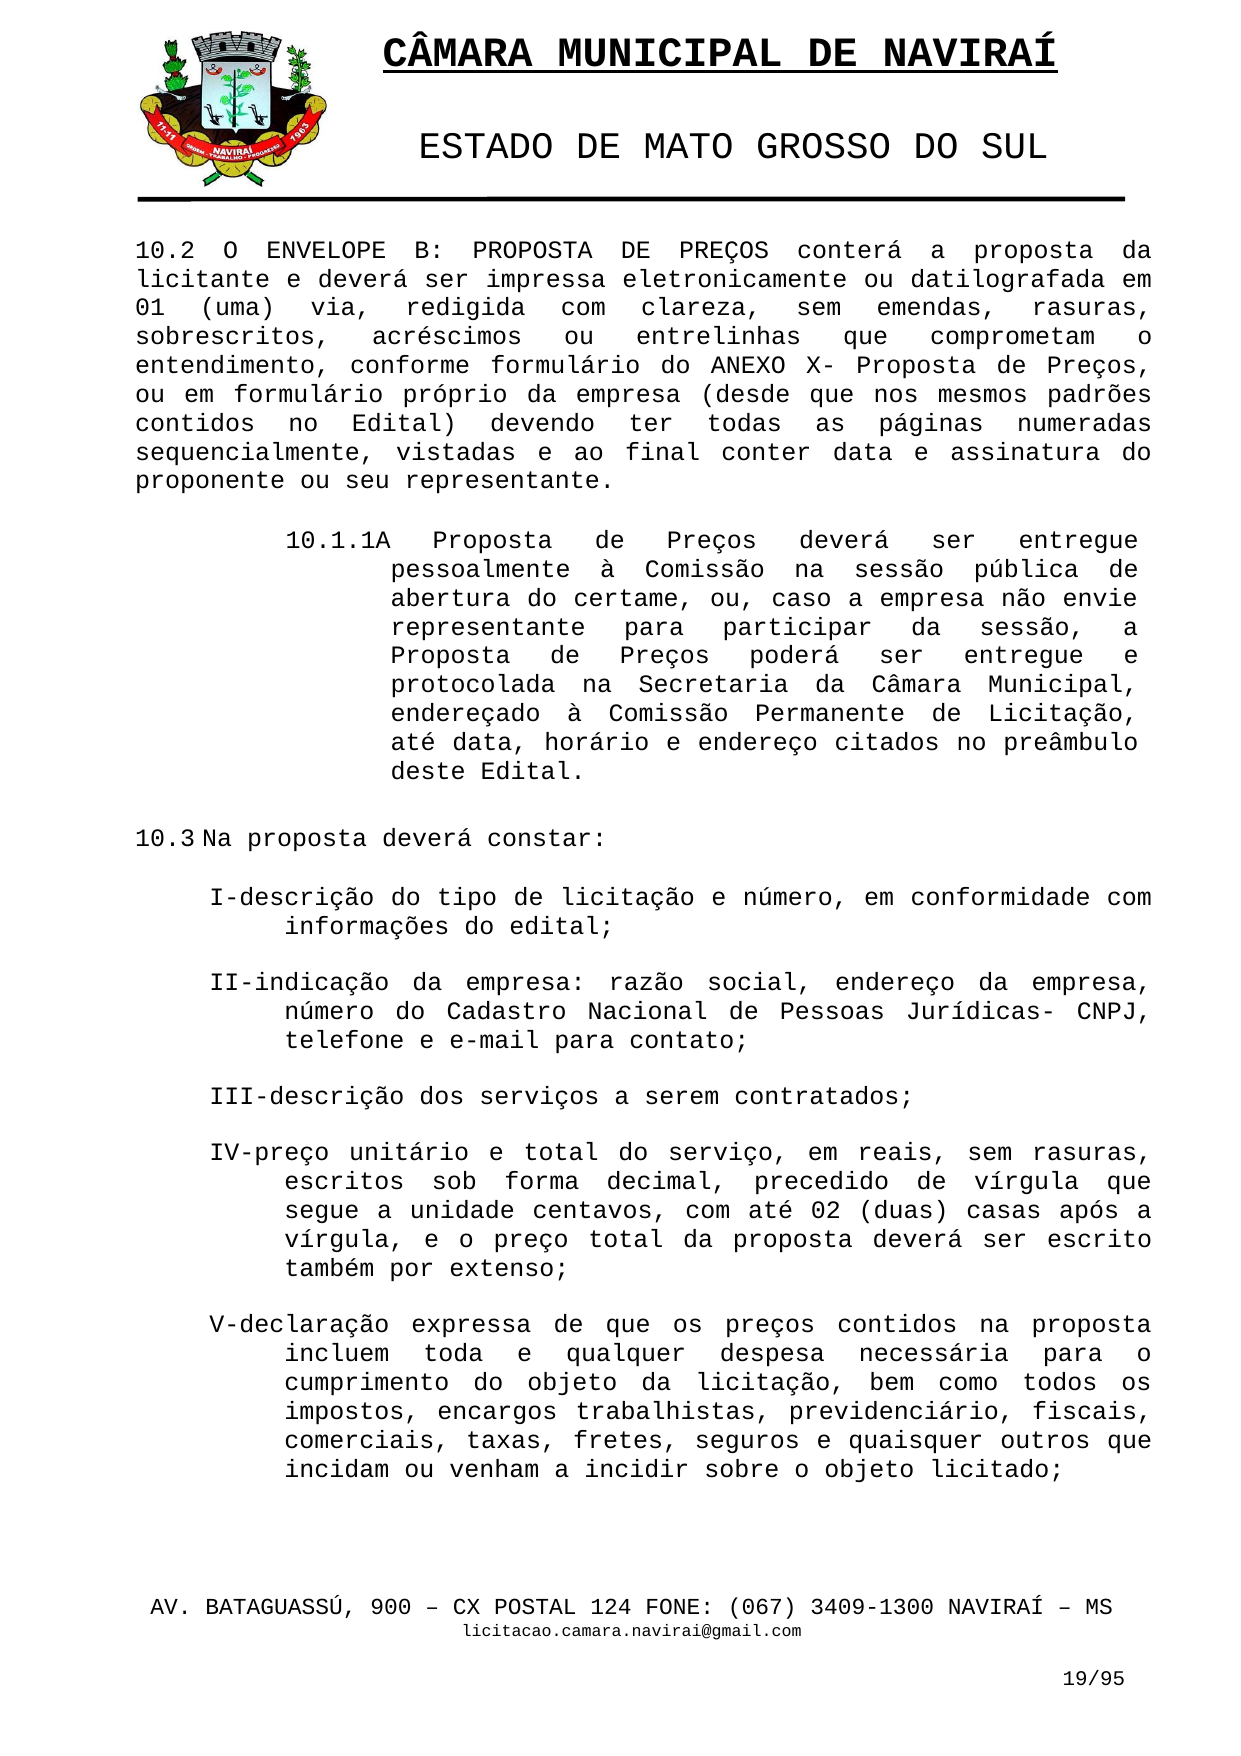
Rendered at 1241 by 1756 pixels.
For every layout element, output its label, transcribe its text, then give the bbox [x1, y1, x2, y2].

text 10.3 Na proposta deverá constar: [135, 822, 1138, 853]
list A Proposta de Preços deverá ser entregue pessoalmente à Comissão na sessão pública de abertura do certame, ou, caso a empresa não envie representante para participar da sessão, a Proposta de Preços poderá ser entregue e protocolada na Secretaria da Câmara Municipal, endereçado à Comissão Permanente de Licitação, até data, horário e endereço citados no preâmbulo deste Edital. [30, 527, 1138, 787]
list indicação da empresa: razão social, endereço da empresa, número do Cadastro Nacional de Pessoas Jurídicas- CNPJ, telefone e e-mail para contato; [60, 969, 1152, 1056]
list descrição dos serviços a serem contratados; [60, 1084, 1152, 1112]
text 10.2 O ENVELOPE B: PROPOSTA DE PREÇOS conterá a proposta da licitante e deverá ser impressa eletronicamente ou datilografada em 01 (uma) via, redigida com clareza, sem emendas, rasuras, sobrescritos, acréscimos ou entrelinhas que comprometam o entendimento, conforme formulário do ANEXO X- Proposta de Preços, ou em formulário próprio da empresa (desde que nos mesmos padrões contidos no Edital) devendo ter todas as páginas numeradas sequencialmente, vistadas e ao final conter data e assinatura do proponente ou seu representante. [135, 237, 1152, 496]
list declaração expressa de que os preços contidos na proposta incluem toda e qualquer despesa necessária para o cumprimento do objeto da licitação, bem como todos os impostos, encargos trabalhistas, previdenciário, fiscais, comerciais, taxas, fretes, seguros e quaisquer outros que incidam ou venham a incidir sobre o objeto licitado; [60, 1312, 1152, 1484]
list descrição do tipo de licitação e número, em conformidade com informações do edital; [60, 884, 1152, 942]
list preço unitário e total do serviço, em reais, sem rasuras, escritos sob forma decimal, precedido de vírgula que segue a unidade centavos, com até 02 (duas) casas após a vírgula, e o preço total da proposta deverá ser escrito também por extenso; [60, 1140, 1152, 1284]
